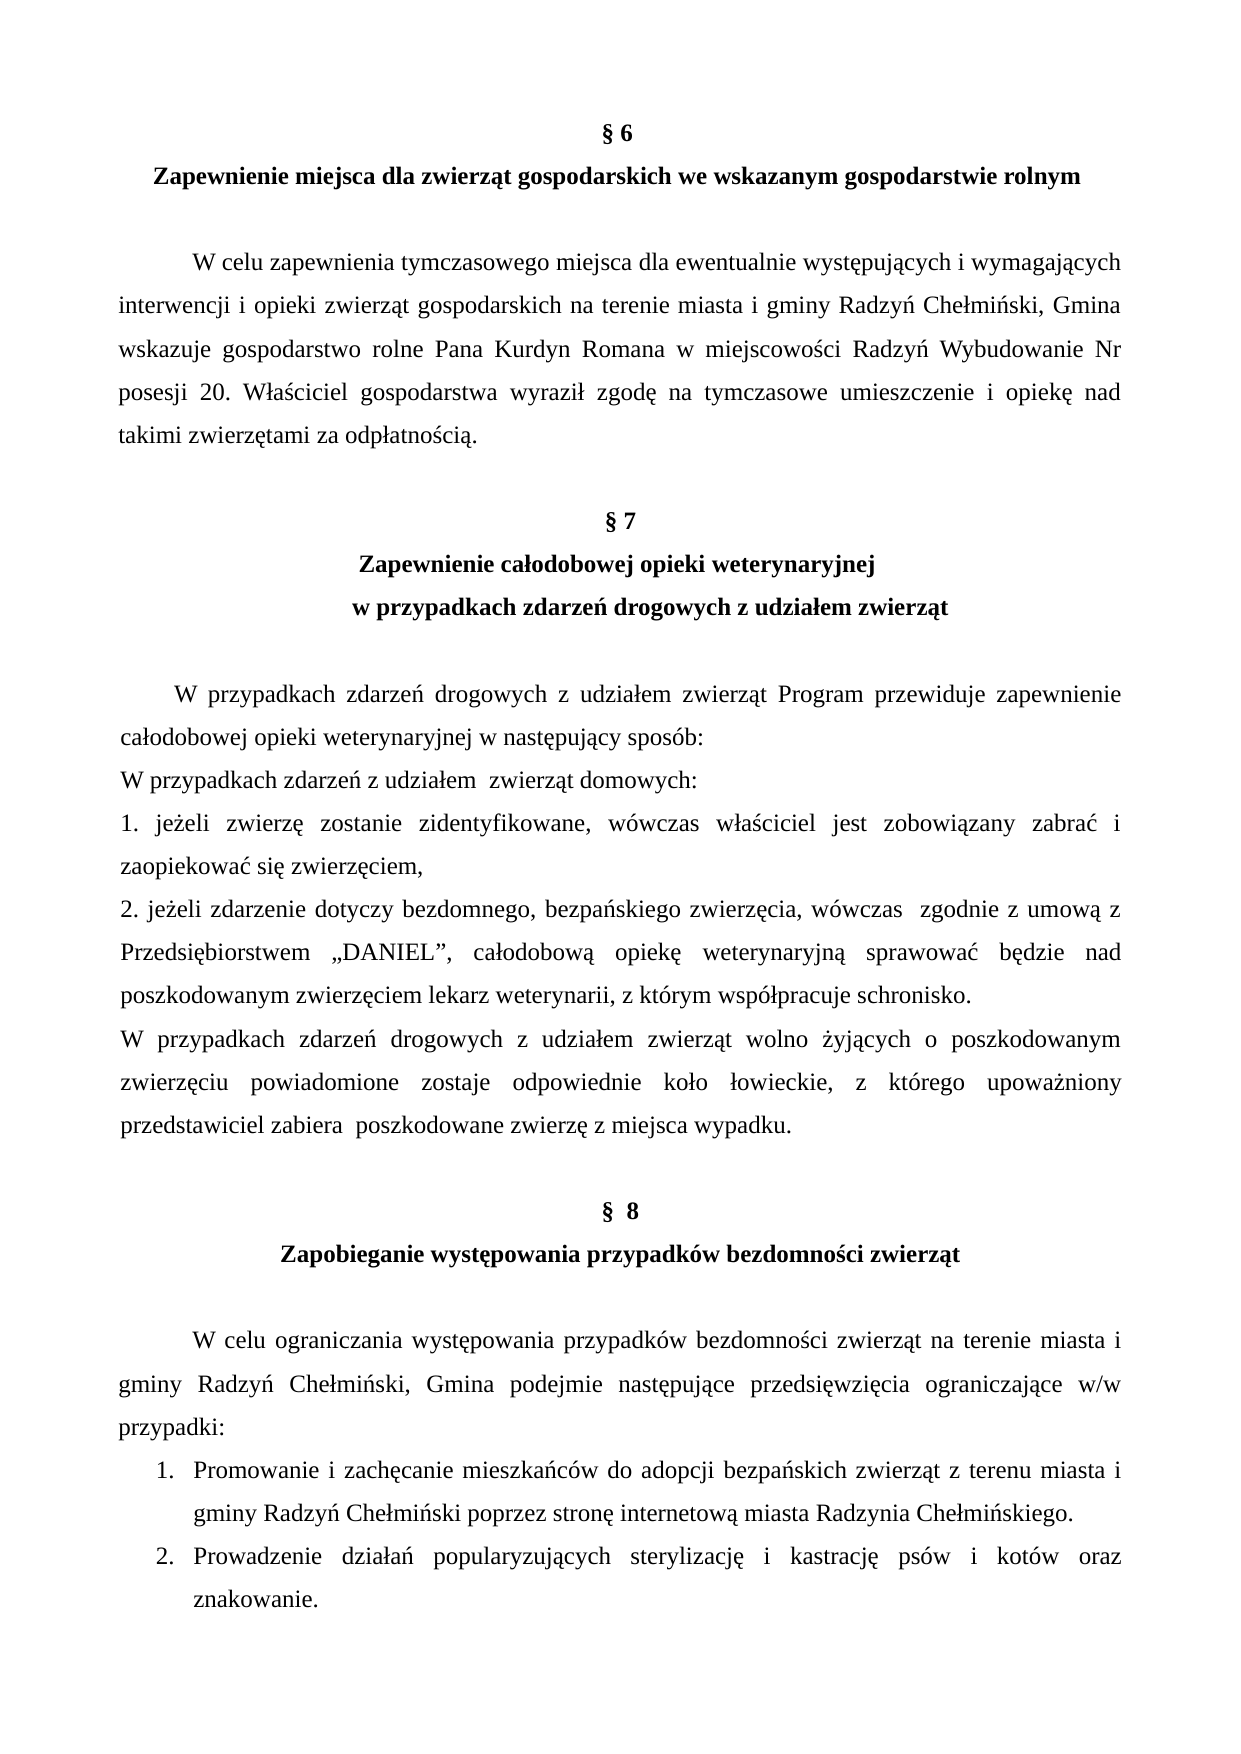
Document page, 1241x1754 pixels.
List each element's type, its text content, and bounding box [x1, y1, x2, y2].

text § 8 [118, 1196, 1122, 1225]
text W celu zapewnienia tymczasowego miejsca dla ewentualnie występujących i wymagających interwencji i opieki zwierząt gospodarskich na terenie miasta i gminy Radzyń Chełmiński, Gmina wskazuje gospodarstwo rolne Pana Kurdyn Romana w miejscowości Radzyń Wybudowanie Nr posesji 20. Właściciel gospodarstwa wyraził zgodę na tymczasowe umieszczenie i opiekę nad takimi zwierzętami za odpłatnością. [118, 247, 1122, 449]
text W celu ograniczania występowania przypadków bezdomności zwierząt na terenie miasta i gminy Radzyń Chełmiński, Gmina podejmie następujące przedsięwzięcia ograniczające w/w przypadki: [118, 1326, 1122, 1441]
text § 6 [118, 118, 1122, 147]
text Zapobieganie występowania przypadków bezdomności zwierząt [118, 1239, 1122, 1268]
text Zapewnienie miejsca dla zwierząt gospodarskich we wskazanym gospodarstwie rolnym [118, 161, 1122, 190]
text W przypadkach zdarzeń drogowych z udziałem zwierząt wolno żyjących o poszkodowanym zwierzęciu powiadomione zostaje odpowiednie koło łowieckie, z którego upoważniony przedstawiciel zabiera poszkodowane zwierzę z miejsca wypadku. [120, 1024, 1122, 1139]
text 2. jeżeli zdarzenie dotyczy bezdomnego, bezpańskiego zwierzęcia, wówczas zgodnie z umową z Przedsiębiorstwem „DANIEL”, całodobową opiekę weterynaryjną sprawować będzie nad poszkodowanym zwierzęciem lekarz weterynarii, z którym współpracuje schronisko. [120, 894, 1122, 1009]
text § 7 [118, 506, 1122, 535]
list Prowadzenie działań popularyzujących sterylizację i kastrację psów i kotów oraz znakowanie. [156, 1541, 1122, 1613]
subtitle Zapewnienie całodobowej opieki weterynaryjnej w przypadkach zdarzeń drogowych z udziałem zwierząt [118, 549, 1122, 621]
list Promowanie i zachęcanie mieszkańców do adopcji bezpańskich zwierząt z terenu miasta i gminy Radzyń Chełmiński poprzez stronę internetową miasta Radzynia Chełmińskiego. [156, 1455, 1122, 1527]
text 1. jeżeli zwierzę zostanie zidentyfikowane, wówczas właściciel jest zobowiązany zabrać i zaopiekować się zwierzęciem, [120, 808, 1122, 880]
subtitle W przypadkach zdarzeń drogowych z udziałem zwierząt Program przewiduje zapewnienie całodobowej opieki weterynaryjnej w następujący sposób: [120, 679, 1122, 751]
text W przypadkach zdarzeń z udziałem zwierząt domowych: [120, 765, 1122, 794]
